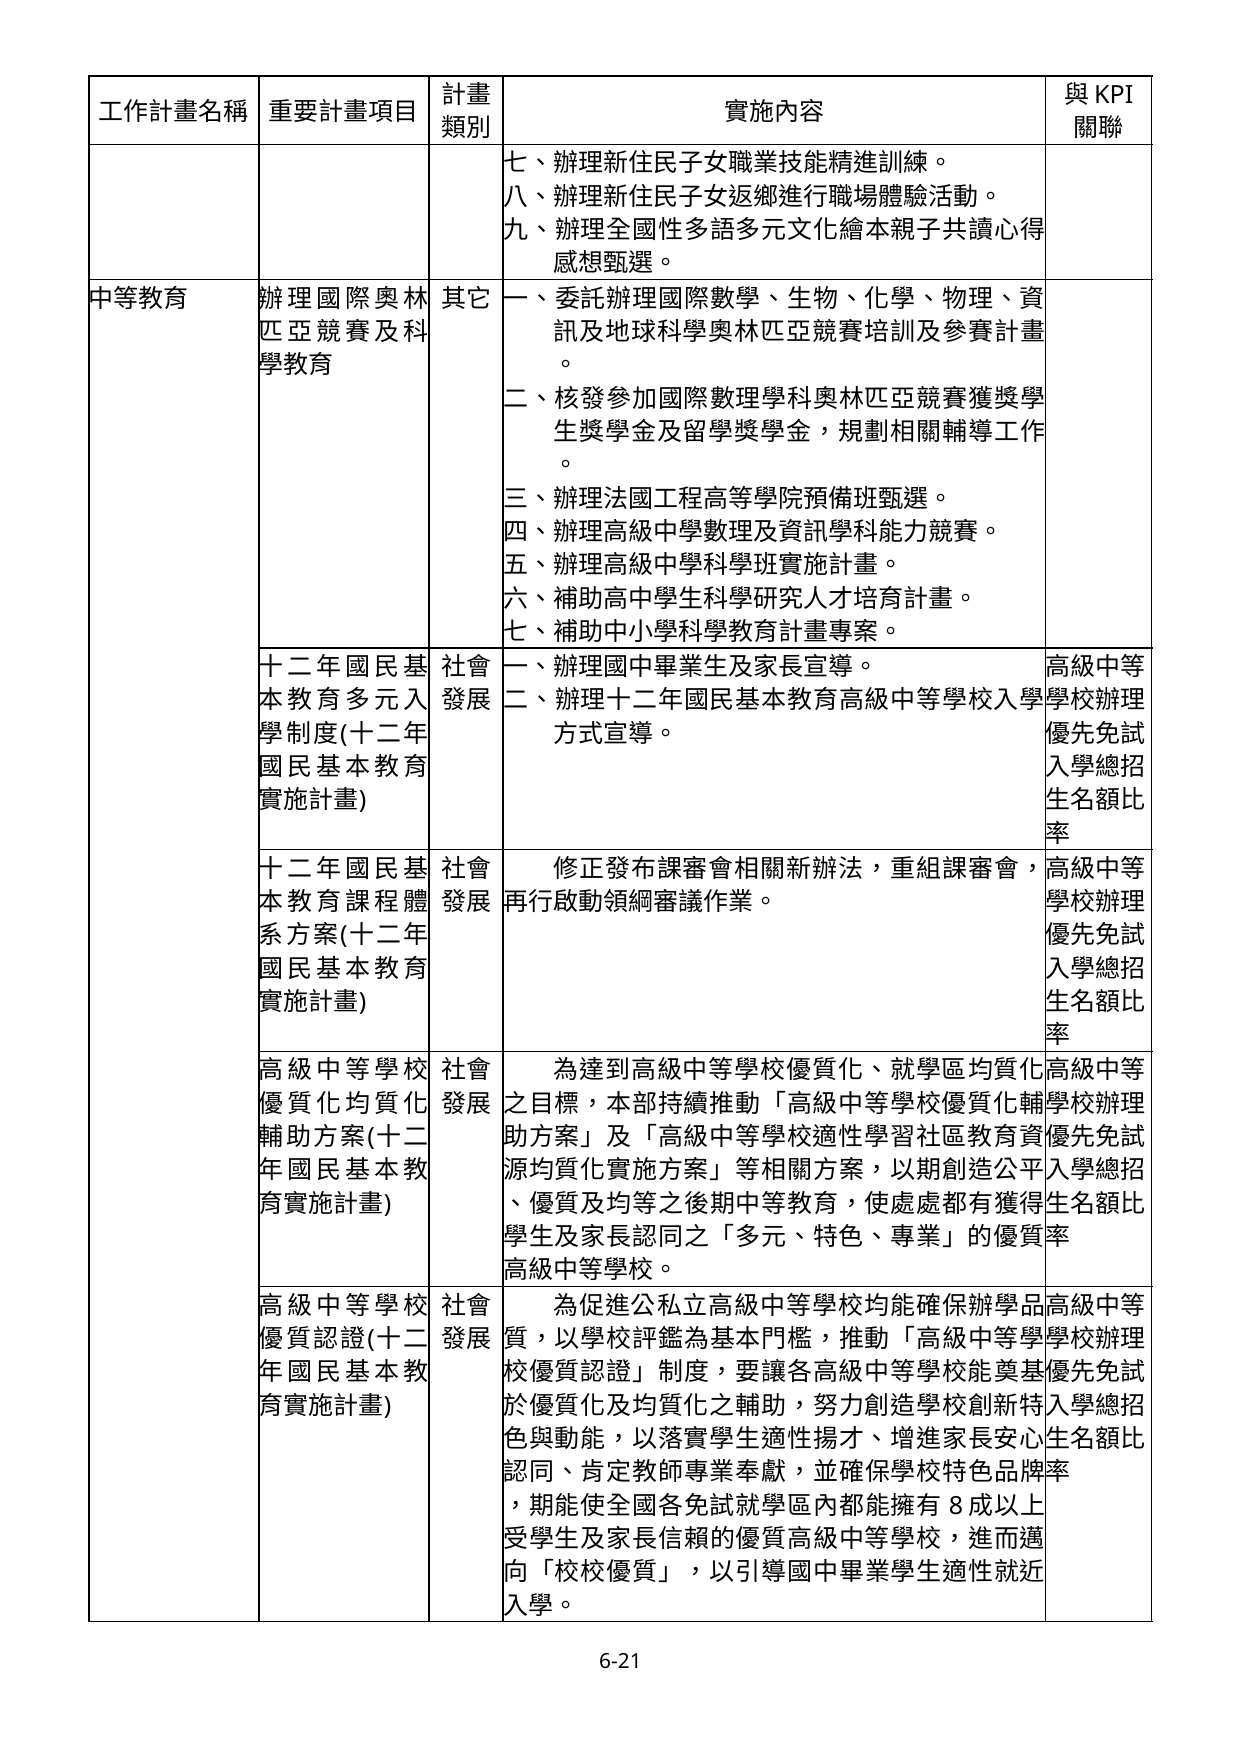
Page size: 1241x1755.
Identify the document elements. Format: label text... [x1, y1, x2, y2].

table_cell 社會發展 [430, 1052, 502, 1286]
table_cell 一、委託辦理國際數學、生物、化學、物理、資訊及地球科學奧林匹亞競賽培訓及參賽計畫。 二、核發參加國際數理學科奧林匹亞競賽獲獎學生獎學金及留學獎學金，規劃相關輔導工作。 三、辦理法國工程高等學院預備班甄選。 四、辦理高級中學數理及資訊學科能力競賽。 五、辦理高級中學科學班實施計畫。 六、補助高中學生科學研究人才培育計畫。 七、補助中小學科學教育計畫專案。 [504, 280, 1045, 647]
table_cell 一、辦理國中畢業生及家長宣導。 二、辦理十二年國民基本教育高級中等學校入學方式宣導。 [504, 649, 1045, 849]
table_cell [260, 145, 428, 278]
table_cell 十二年國民基本教育多元入學制度(十二年國民基本教育實施計畫) [260, 649, 428, 849]
table_cell 社會發展 [430, 1287, 502, 1621]
table_cell 社會發展 [430, 850, 502, 1051]
table_header 與KPI 關聯 [1046, 77, 1151, 143]
table_cell 辦理國際奧林匹亞競賽及科學教育 [260, 280, 428, 647]
table_cell 高級中等學校優質化均質化輔助方案(十二年國民基本教育實施計畫) [260, 1052, 428, 1286]
table_cell [1046, 145, 1151, 278]
table_cell 十二年國民基本教育課程體系方案(十二年國民基本教育實施計畫) [260, 850, 428, 1051]
table_cell [430, 145, 502, 278]
table_cell 中等教育 [90, 280, 258, 1621]
table_cell 為達到高級中等學校優質化、就學區均質化之目標，本部持續推動「高級中等學校優質化輔助方案」及「高級中等學校適性學習社區教育資源均質化實施方案」等相關方案，以期創造公平、優質及均等之後期中等教育，使處處都有獲得學生及家長認同之「多元、特色、專業」的優質高級中等學校。 [504, 1052, 1045, 1286]
table_cell 七、辦理新住民子女職業技能精進訓練。 八、辦理新住民子女返鄉進行職場體驗活動。 九、辦理全國性多語多元文化繪本親子共讀心得感想甄選。 [504, 145, 1045, 278]
table_header 實施內容 [504, 77, 1045, 143]
table_header 重要計畫項目 [260, 77, 428, 143]
table_cell 修正發布課審會相關新辦法，重組課審會，再行啟動領綱審議作業。 [504, 850, 1045, 1051]
table_cell [1046, 280, 1151, 647]
table_cell 高級中等學校辦理優先免試入學總招生名額比率 [1046, 850, 1151, 1051]
table_cell 其它 [430, 280, 502, 647]
table_header 工作計畫名稱 [90, 77, 258, 143]
table_cell 高級中等學校優質認證(十二年國民基本教育實施計畫) [260, 1287, 428, 1621]
table_cell 為促進公私立高級中等學校均能確保辦學品質，以學校評鑑為基本門檻，推動「高級中等學校優質認證」制度，要讓各高級中等學校能奠基於優質化及均質化之輔助，努力創造學校創新特色與動能，以落實學生適性揚才、增進家長安心認同、肯定教師專業奉獻，並確保學校特色品牌，期能使全國各免試就學區內都能擁有8成以上受學生及家長信賴的優質高級中等學校，進而邁向「校校優質」，以引導國中畢業學生適性就近入學。 [504, 1287, 1045, 1621]
table_header 計畫類別 [430, 77, 502, 143]
table_cell 高級中等學校辦理優先免試入學總招生名額比率 [1046, 1287, 1151, 1621]
table_cell 社會發展 [430, 649, 502, 849]
table_cell 高級中等學校辦理優先免試入學總招生名額比率 [1046, 649, 1151, 849]
table_cell [90, 145, 258, 278]
table_cell 高級中等學校辦理優先免試入學總招生名額比率 [1046, 1052, 1151, 1286]
